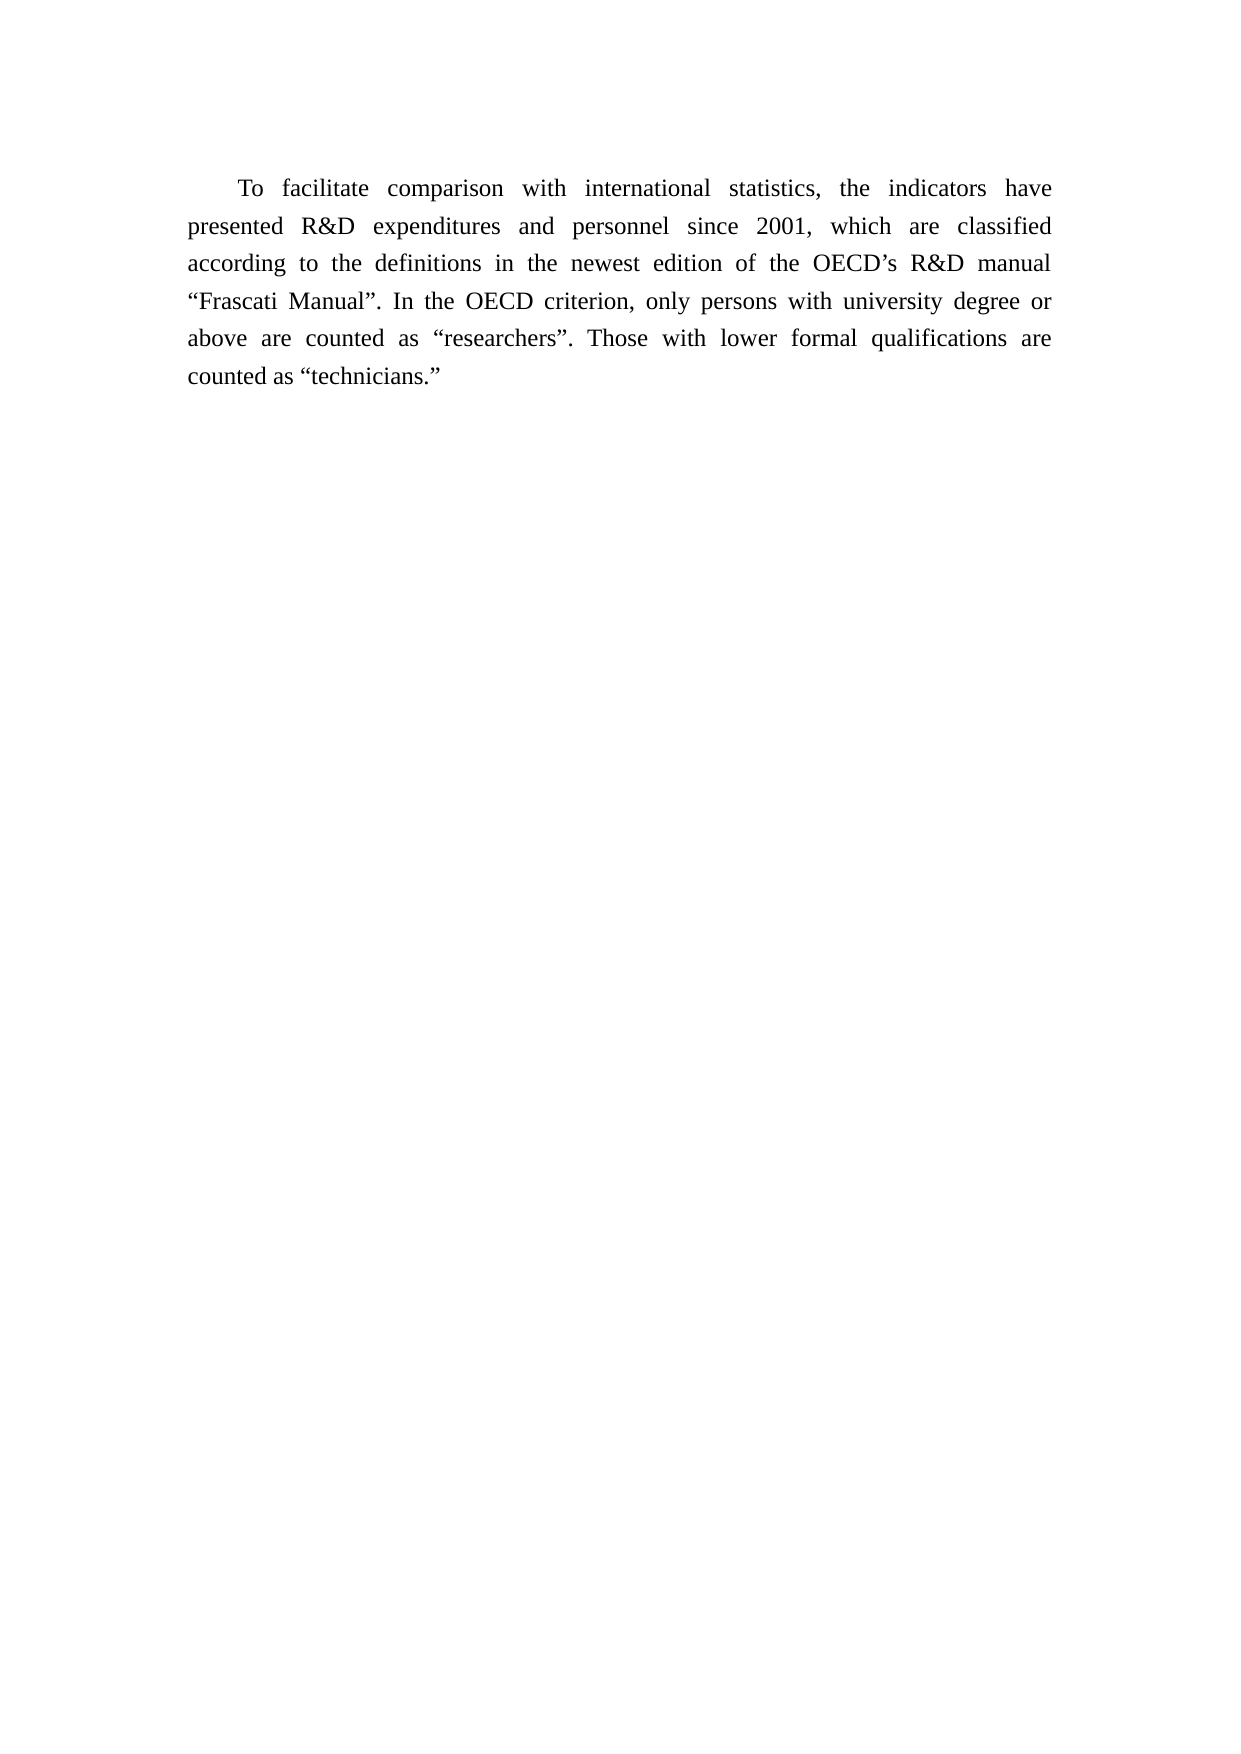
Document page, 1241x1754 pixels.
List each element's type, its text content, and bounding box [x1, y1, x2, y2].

text To facilitate comparison with international statistics, the indicators have presented R&D expenditures and personnel since 2001, which are classified according to the definitions in the newest edition of the OECD’s R&D manual “Frascati Manual”. In the OECD criterion, only persons with university degree or above are counted as “researchers”. Those with lower formal qualifications are counted as “technicians.” [187, 164, 1053, 389]
